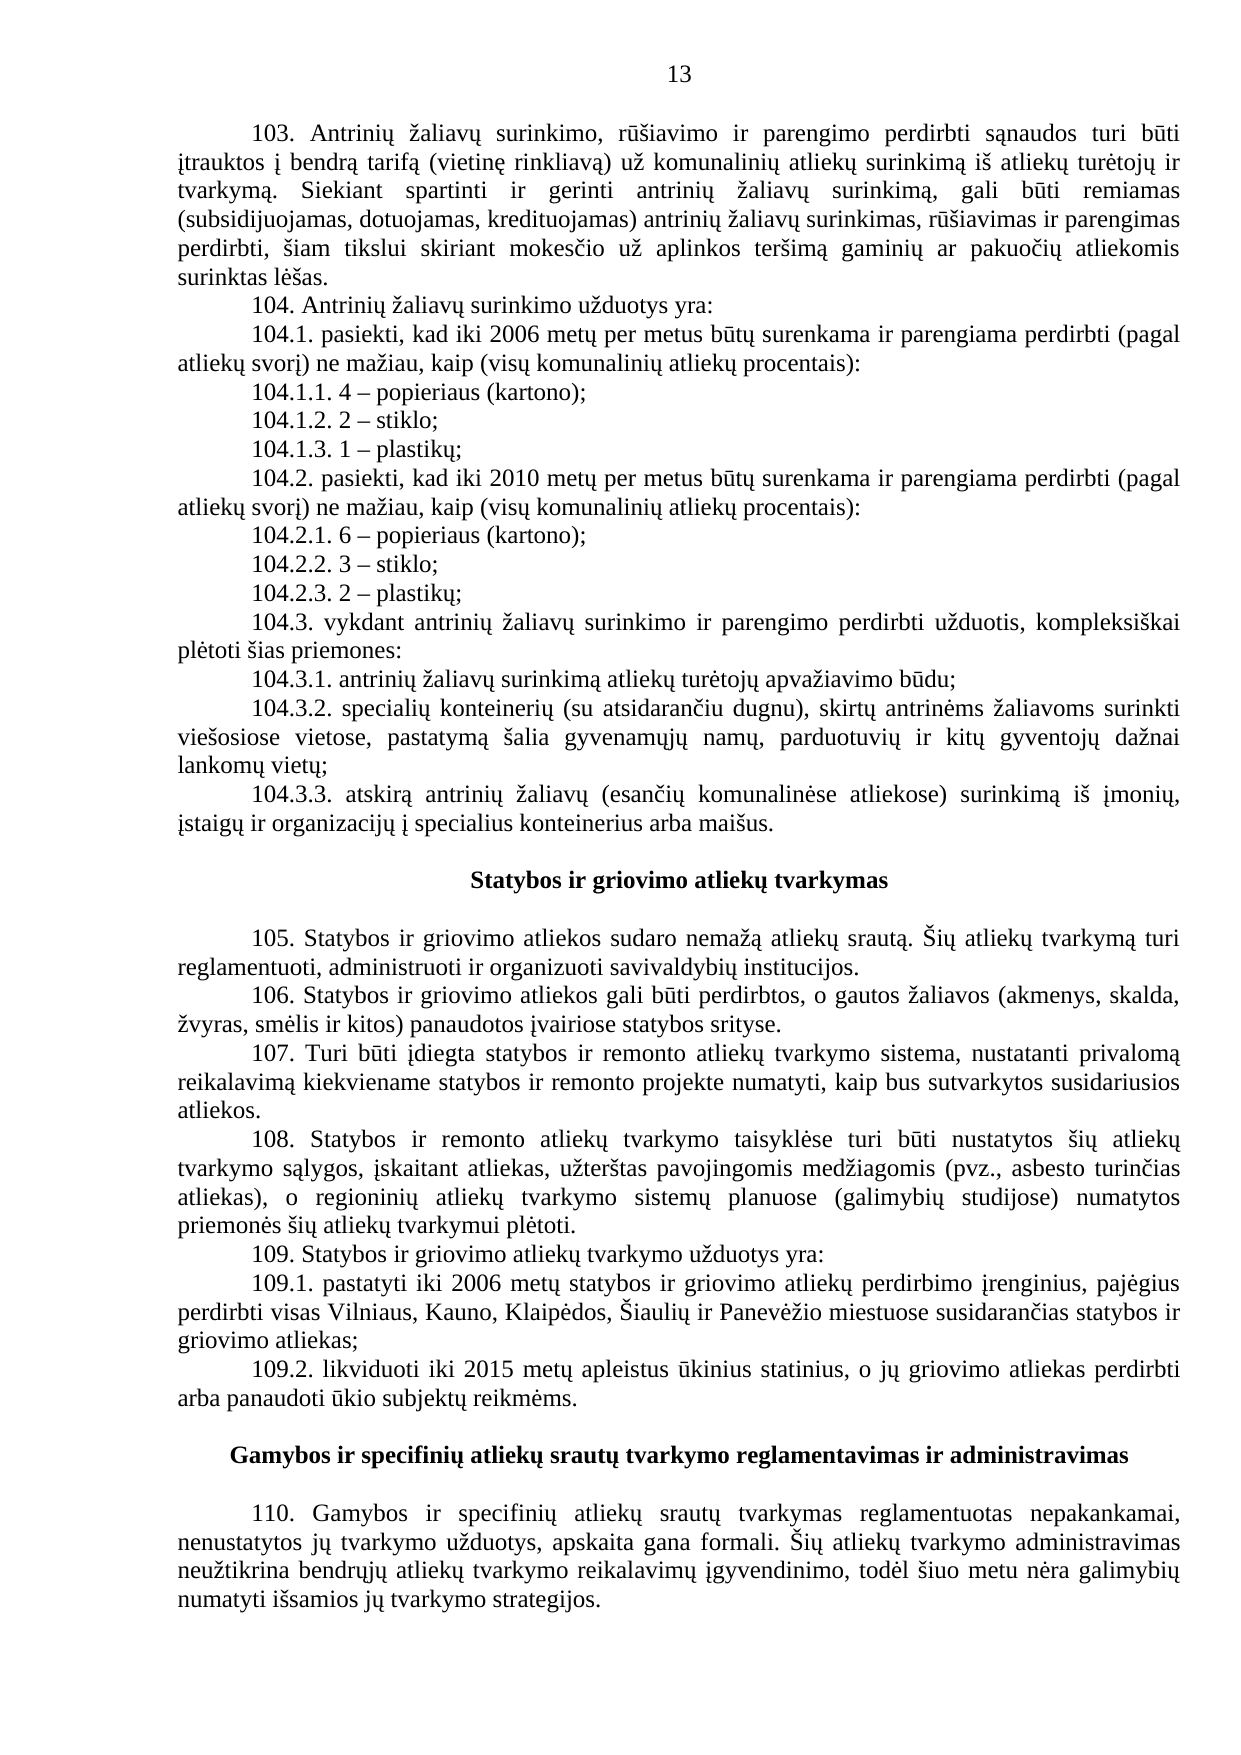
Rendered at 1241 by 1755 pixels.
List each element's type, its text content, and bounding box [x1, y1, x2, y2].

text 104.2.3. 2 – plastikų; [177, 578, 1181, 607]
text 107. Turi būti įdiegta statybos ir remonto atliekų tvarkymo sistema, nustatanti privalomą reikalavimą kiekviename statybos ir remonto projekte numatyti, kaip bus sutvarkytos susidariusios atliekos. [177, 1038, 1181, 1124]
text 104.2.2. 3 – stiklo; [177, 549, 1181, 578]
text 109. Statybos ir griovimo atliekų tvarkymo užduotys yra: [177, 1239, 1181, 1268]
text 105. Statybos ir griovimo atliekos sudaro nemažą atliekų srautą. Šių atliekų tvarkymą turi reglamentuoti, administruoti ir organizuoti savivaldybių institucijos. [177, 923, 1181, 981]
text 106. Statybos ir griovimo atliekos gali būti perdirbtos, o gautos žaliavos (akmenys, skalda, žvyras, smėlis ir kitos) panaudotos įvairiose statybos srityse. [177, 981, 1181, 1038]
text 103. Antrinių žaliavų surinkimo, rūšiavimo ir parengimo perdirbti sąnaudos turi būti įtrauktos į bendrą tarifą (vietinę rinkliavą) už komunalinių atliekų surinkimą iš atliekų turėtojų ir tvarkymą. Siekiant spartinti ir gerinti antrinių žaliavų surinkimą, gali būti remiamas (subsidijuojamas, dotuojamas, kredituojamas) antrinių žaliavų surinkimas, rūšiavimas ir parengimas perdirbti, šiam tikslui skiriant mokesčio už aplinkos teršimą gaminių ar pakuočių atliekomis surinktas lėšas. [177, 118, 1181, 291]
text 104.3.2. specialių konteinerių (su atsidarančiu dugnu), skirtų antrinėms žaliavoms surinkti viešosiose vietose, pastatymą šalia gyvenamųjų namų, parduotuvių ir kitų gyventojų dažnai lankomų vietų; [177, 693, 1181, 779]
text 104.3.3. atskirą antrinių žaliavų (esančių komunalinėse atliekose) surinkimą iš įmonių, įstaigų ir organizacijų į specialius konteinerius arba maišus. [177, 779, 1181, 837]
text 104.2. pasiekti, kad iki 2010 metų per metus būtų surenkama ir parengiama perdirbti (pagal atliekų svorį) ne mažiau, kaip (visų komunalinių atliekų procentais): [177, 463, 1181, 521]
text Gamybos ir specifinių atliekų srautų tvarkymo reglamentavimas ir administravimas [177, 1441, 1181, 1469]
text 109.2. likviduoti iki 2015 metų apleistus ūkinius statinius, o jų griovimo atliekas perdirbti arba panaudoti ūkio subjektų reikmėms. [177, 1354, 1181, 1412]
text 104.1.2. 2 – stiklo; [177, 406, 1181, 434]
text 104.3. vykdant antrinių žaliavų surinkimo ir parengimo perdirbti užduotis, kompleksiškai plėtoti šias priemones: [177, 607, 1181, 664]
text 109.1. pastatyti iki 2006 metų statybos ir griovimo atliekų perdirbimo įrenginius, pajėgius perdirbti visas Vilniaus, Kauno, Klaipėdos, Šiaulių ir Panevėžio miestuose susidarančias statybos ir griovimo atliekas; [177, 1268, 1181, 1354]
text 104.3.1. antrinių žaliavų surinkimą atliekų turėtojų apvažiavimo būdu; [177, 664, 1181, 693]
text Statybos ir griovimo atliekų tvarkymas [177, 866, 1181, 894]
text 104. Antrinių žaliavų surinkimo užduotys yra: [177, 291, 1181, 319]
text 104.1. pasiekti, kad iki 2006 metų per metus būtų surenkama ir parengiama perdirbti (pagal atliekų svorį) ne mažiau, kaip (visų komunalinių atliekų procentais): [177, 319, 1181, 377]
text 108. Statybos ir remonto atliekų tvarkymo taisyklėse turi būti nustatytos šių atliekų tvarkymo sąlygos, įskaitant atliekas, užterštas pavojingomis medžiagomis (pvz., asbesto turinčias atliekas), o regioninių atliekų tvarkymo sistemų planuose (galimybių studijose) numatytos priemonės šių atliekų tvarkymui plėtoti. [177, 1124, 1181, 1239]
text 110. Gamybos ir specifinių atliekų srautų tvarkymas reglamentuotas nepakankamai, nenustatytos jų tvarkymo užduotys, apskaita gana formali. Šių atliekų tvarkymo administravimas neužtikrina bendrųjų atliekų tvarkymo reikalavimų įgyvendinimo, todėl šiuo metu nėra galimybių numatyti išsamios jų tvarkymo strategijos. [177, 1498, 1181, 1613]
text 104.1.3. 1 – plastikų; [177, 434, 1181, 463]
text 104.2.1. 6 – popieriaus (kartono); [177, 521, 1181, 549]
text 104.1.1. 4 – popieriaus (kartono); [177, 377, 1181, 406]
